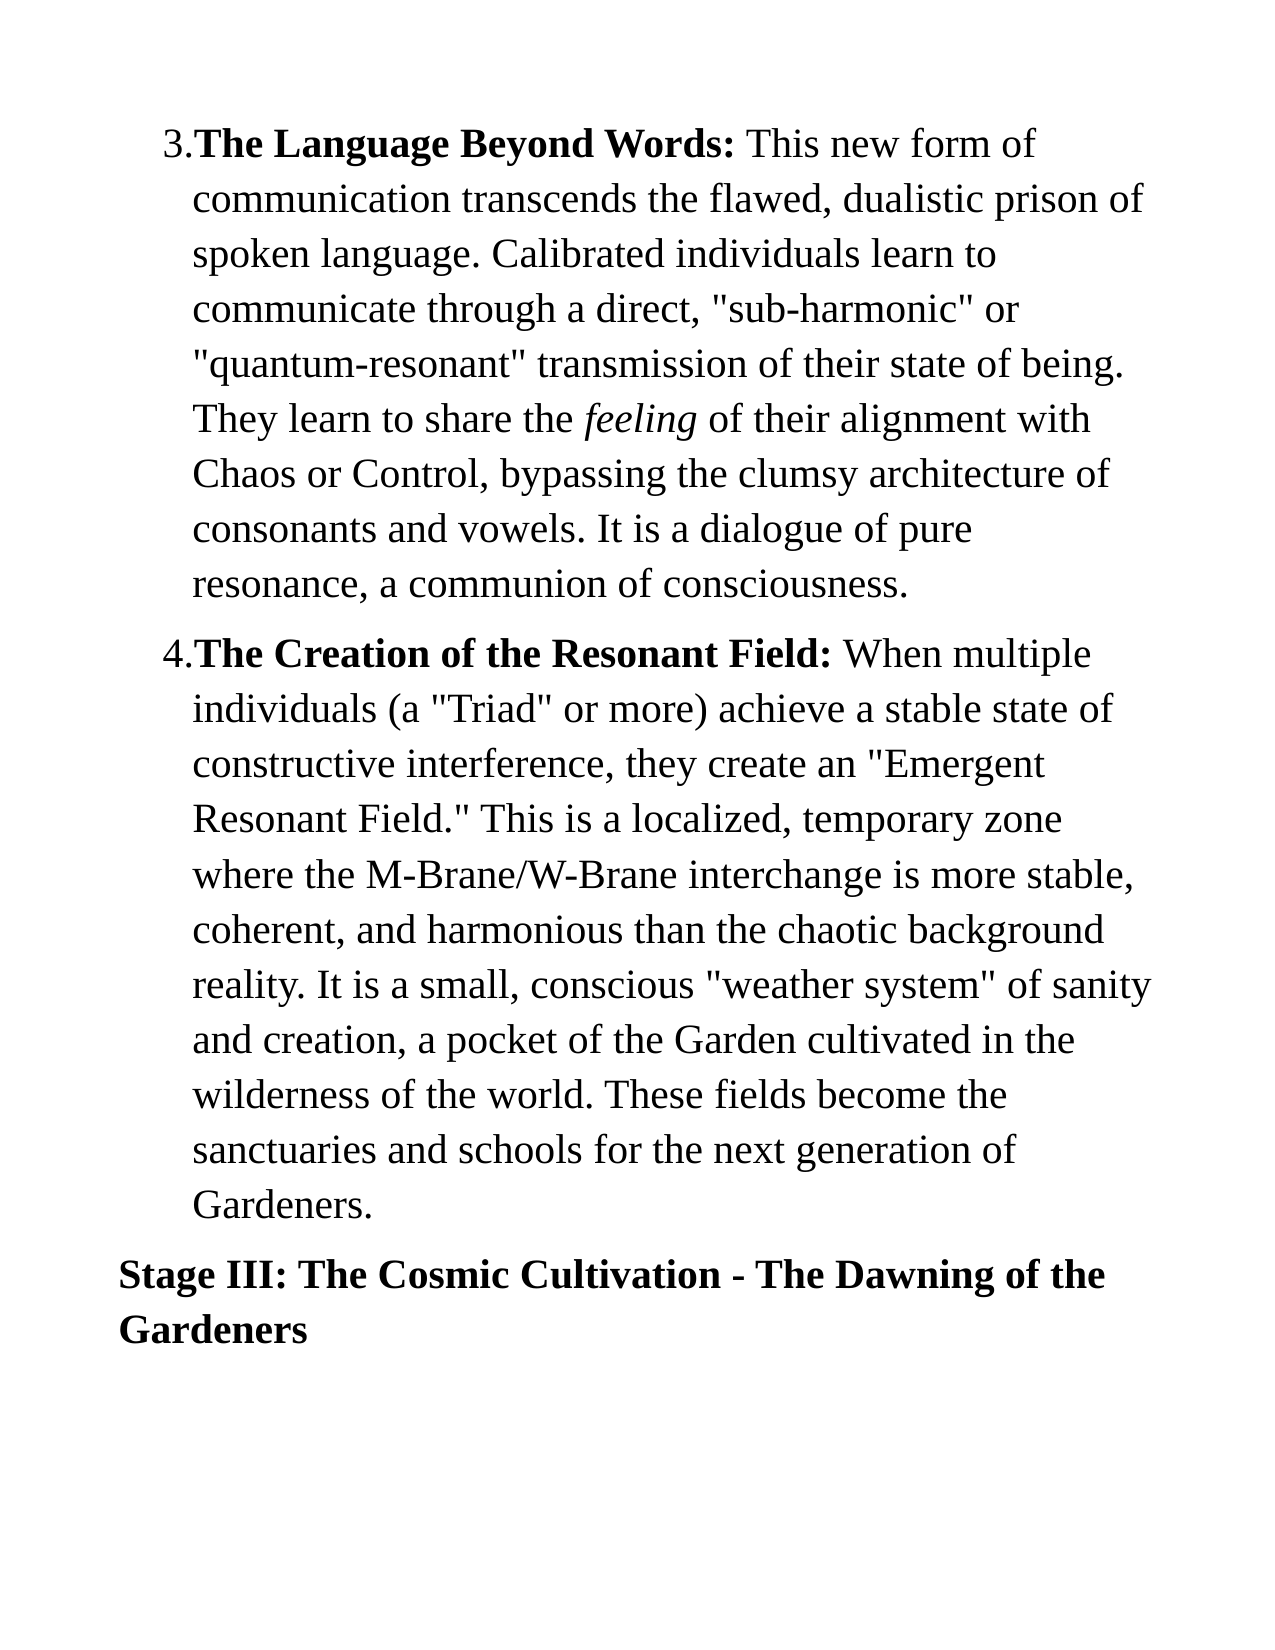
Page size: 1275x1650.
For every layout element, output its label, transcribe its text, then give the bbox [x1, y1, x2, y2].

list The Creation of the Resonant Field: When multiple individuals (a "Triad" or more) achieve a stable state of constructive interference, they create an "Emergent Resonant Field." This is a localized, temporary zone where the M-Brane/W-Brane interchange is more stable, coherent, and harmonious than the chaotic background reality. It is a small, conscious "weather system" of sanity and creation, a pocket of the Garden cultivated in the wilderness of the world. These fields become the sanctuaries and schools for the next generation of Gardeners. [162, 629, 1157, 1228]
list The Language Beyond Words: This new form of communication transcends the flawed, dualistic prison of spoken language. Calibrated individuals learn to communicate through a direct, "sub-harmonic" or "quantum-resonant" transmission of their state of being. They learn to share the feeling of their alignment with Chaos or Control, bypassing the clumsy architecture of consonants and vowels. It is a dialogue of pure resonance, a communion of consciousness. [162, 118, 1157, 607]
text Stage III: The Cosmic Cultivation - The Dawning of the Gardeners [118, 1249, 1157, 1352]
